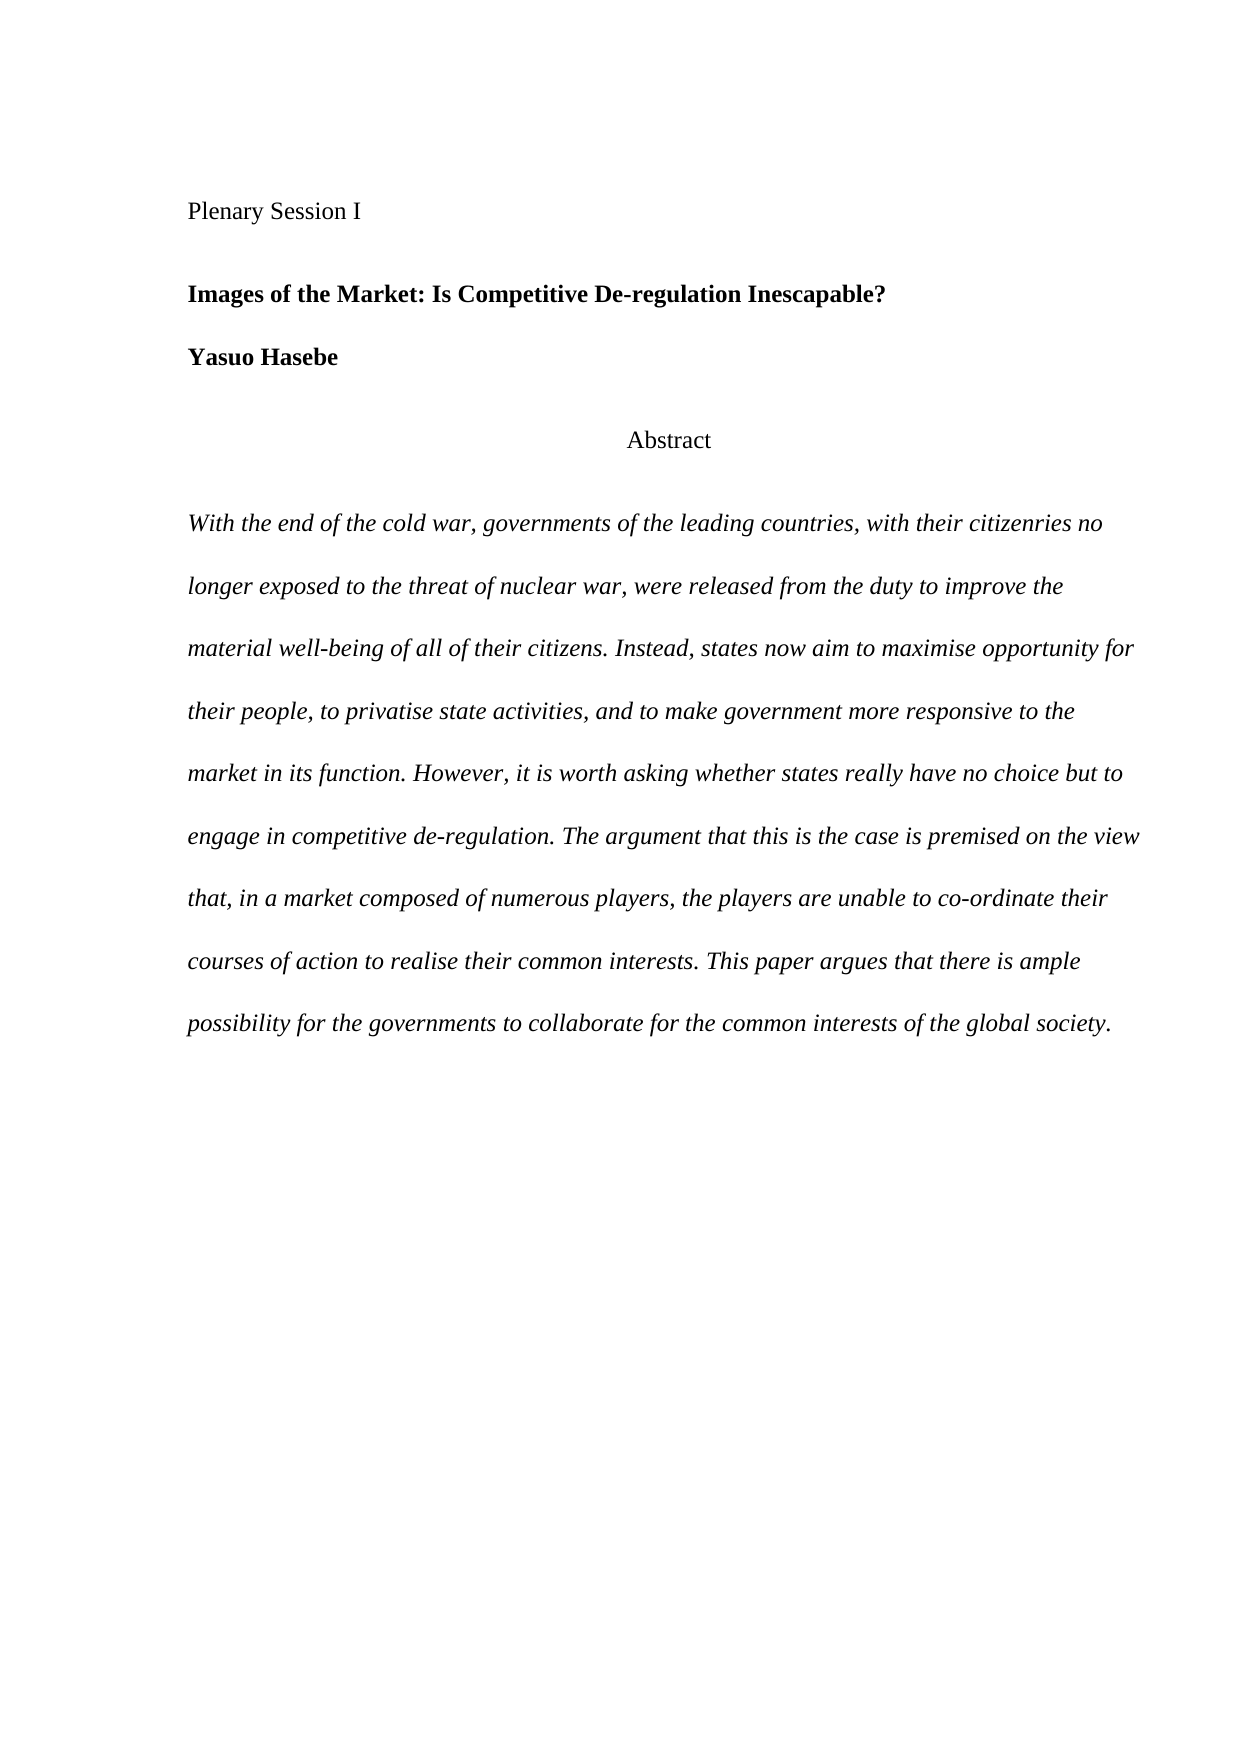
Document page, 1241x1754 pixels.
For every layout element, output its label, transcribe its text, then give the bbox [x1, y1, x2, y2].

table_header [890, 158, 1033, 242]
table_cell Abstract With the end of the cold war, governments of the leading countries, with their citizenries no longer exposed to the threat of nuclear war, were released from the duty to improve the material well-being of all of their citizens. Instead, states now aim to maximise opportunity for their people, to privatise state activities, and to make government more responsive to the market in its function. However, it is worth asking whether states really have no choice but to engage in competitive de-regulation. The argument that this is the case is premised on the view that, in a market composed of numerous players, the players are unable to co-ordinate their courses of action to realise their common interests. This paper argues that there is ample possibility for the governments to collaborate for the common interests of the global society. [188, 388, 1150, 1054]
table_header Plenary Session I [188, 158, 890, 242]
table_header [1034, 158, 1150, 242]
table_cell Images of the Market: Is Competitive De-regulation Inescapable? Yasuo Hasebe [188, 242, 1150, 387]
